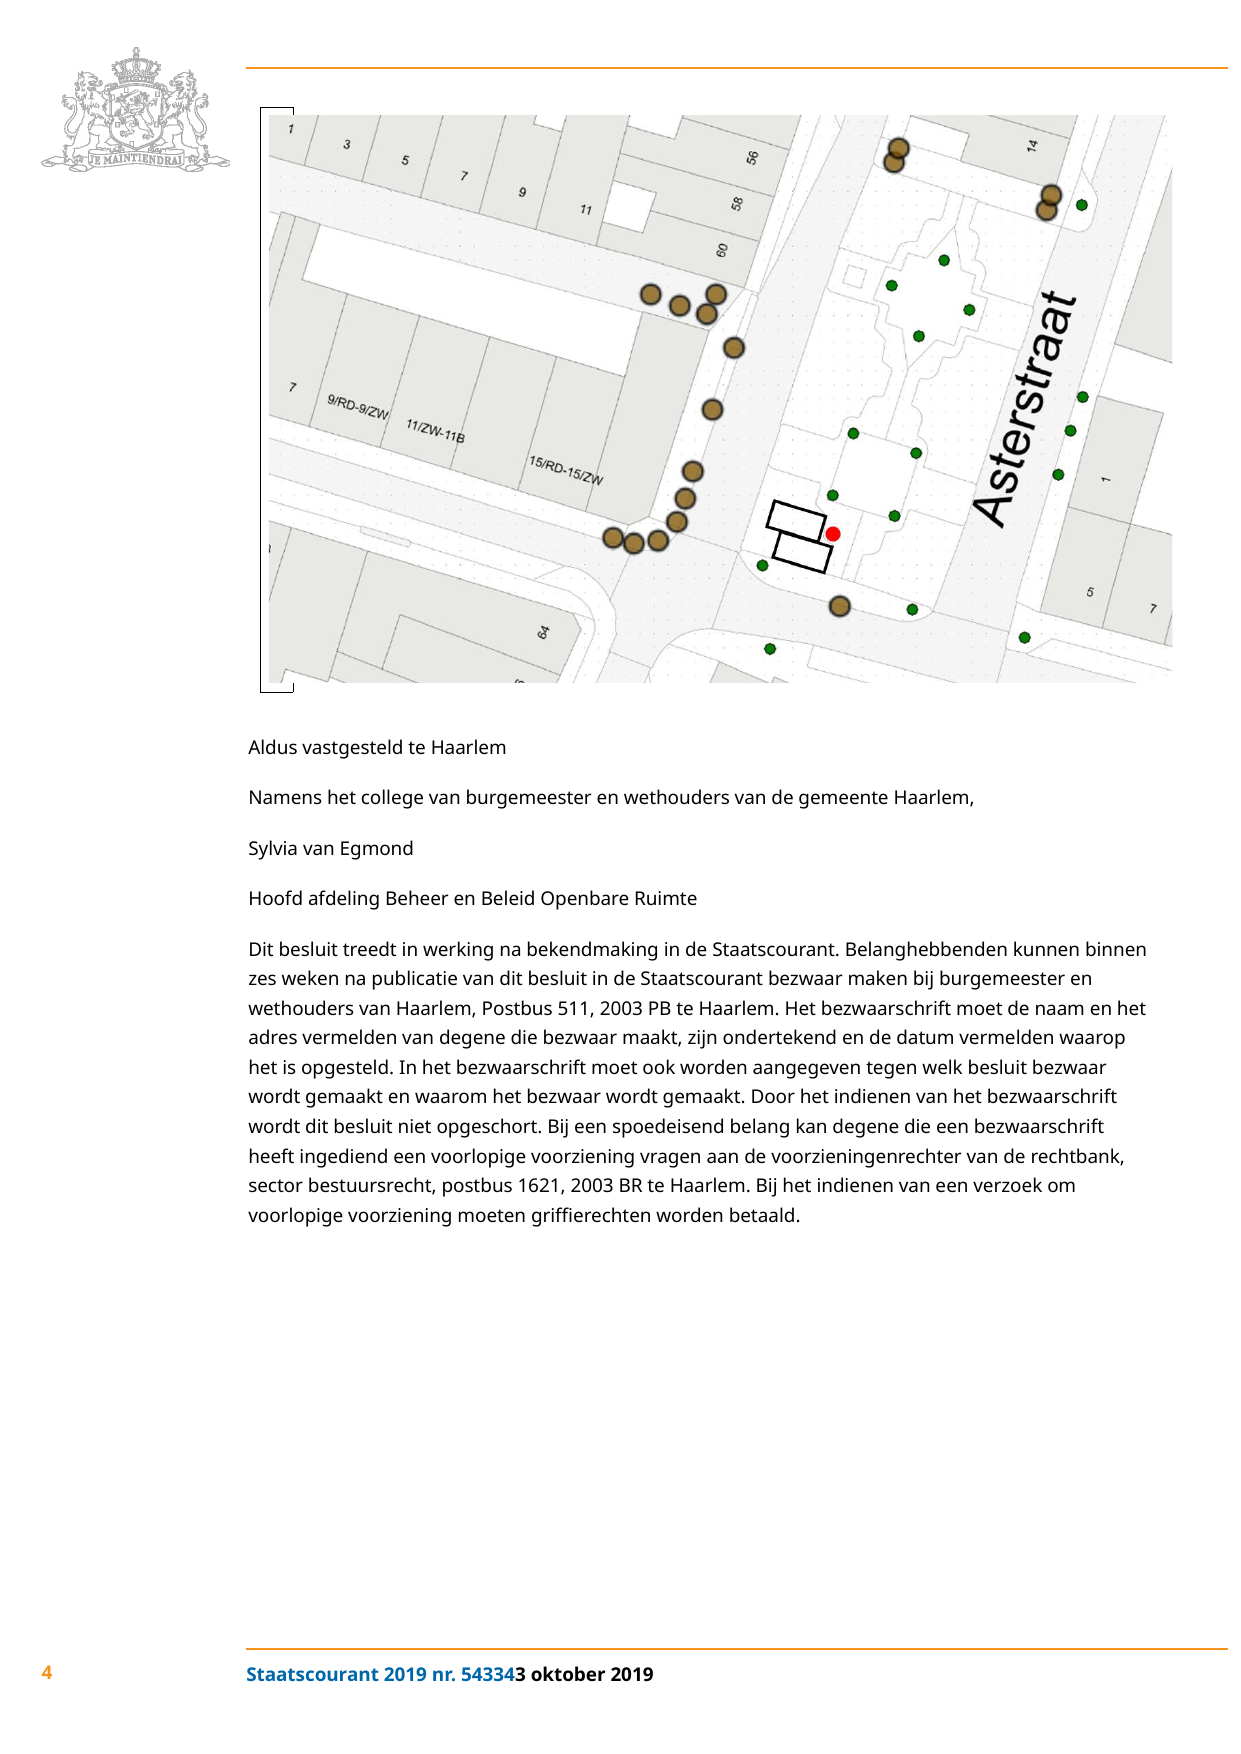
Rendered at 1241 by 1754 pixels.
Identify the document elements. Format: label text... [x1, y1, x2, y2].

text Hoofd afdeling Beheer en Beleid Openbare Ruimte [248, 885, 1152, 911]
picture [41, 47, 231, 172]
text Aldus vastgesteld te Haarlem [248, 734, 1152, 760]
text Sylvia van Egmond [248, 835, 1152, 861]
text Dit besluit treedt in werking na bekendmaking in de Staatscourant. Belanghebbenden kunnen binnen zes weken na publicatie van dit besluit in de Staatscourant bezwaar maken bij burgemeester en wethouders van Haarlem, Postbus 511, 2003 PB te Haarlem. Het bezwaarschrift moet de naam en het adres vermelden van degene die bezwaar maakt, zijn ondertekend en de datum vermelden waarop het is opgesteld. In het bezwaarschrift moet ook worden aangegeven tegen welk besluit bezwaar wordt gemaakt en waarom het bezwaar wordt gemaakt. Door het indienen van het bezwaarschrift wordt dit besluit niet opgeschort. Bij een spoedeisend belang kan degene die een bezwaarschrift heeft ingediend een voorlopige voorziening vragen aan de voorzieningenrechter van de rechtbank, sector bestuursrecht, postbus 1621, 2003 BR te Haarlem. Bij het indienen van een verzoek om voorlopige voorziening moeten griffierechten worden betaald. [248, 936, 1152, 1228]
text Namens het college van burgemeester en wethouders van de gemeente Haarlem, [248, 784, 1152, 810]
picture [268, 115, 1173, 683]
